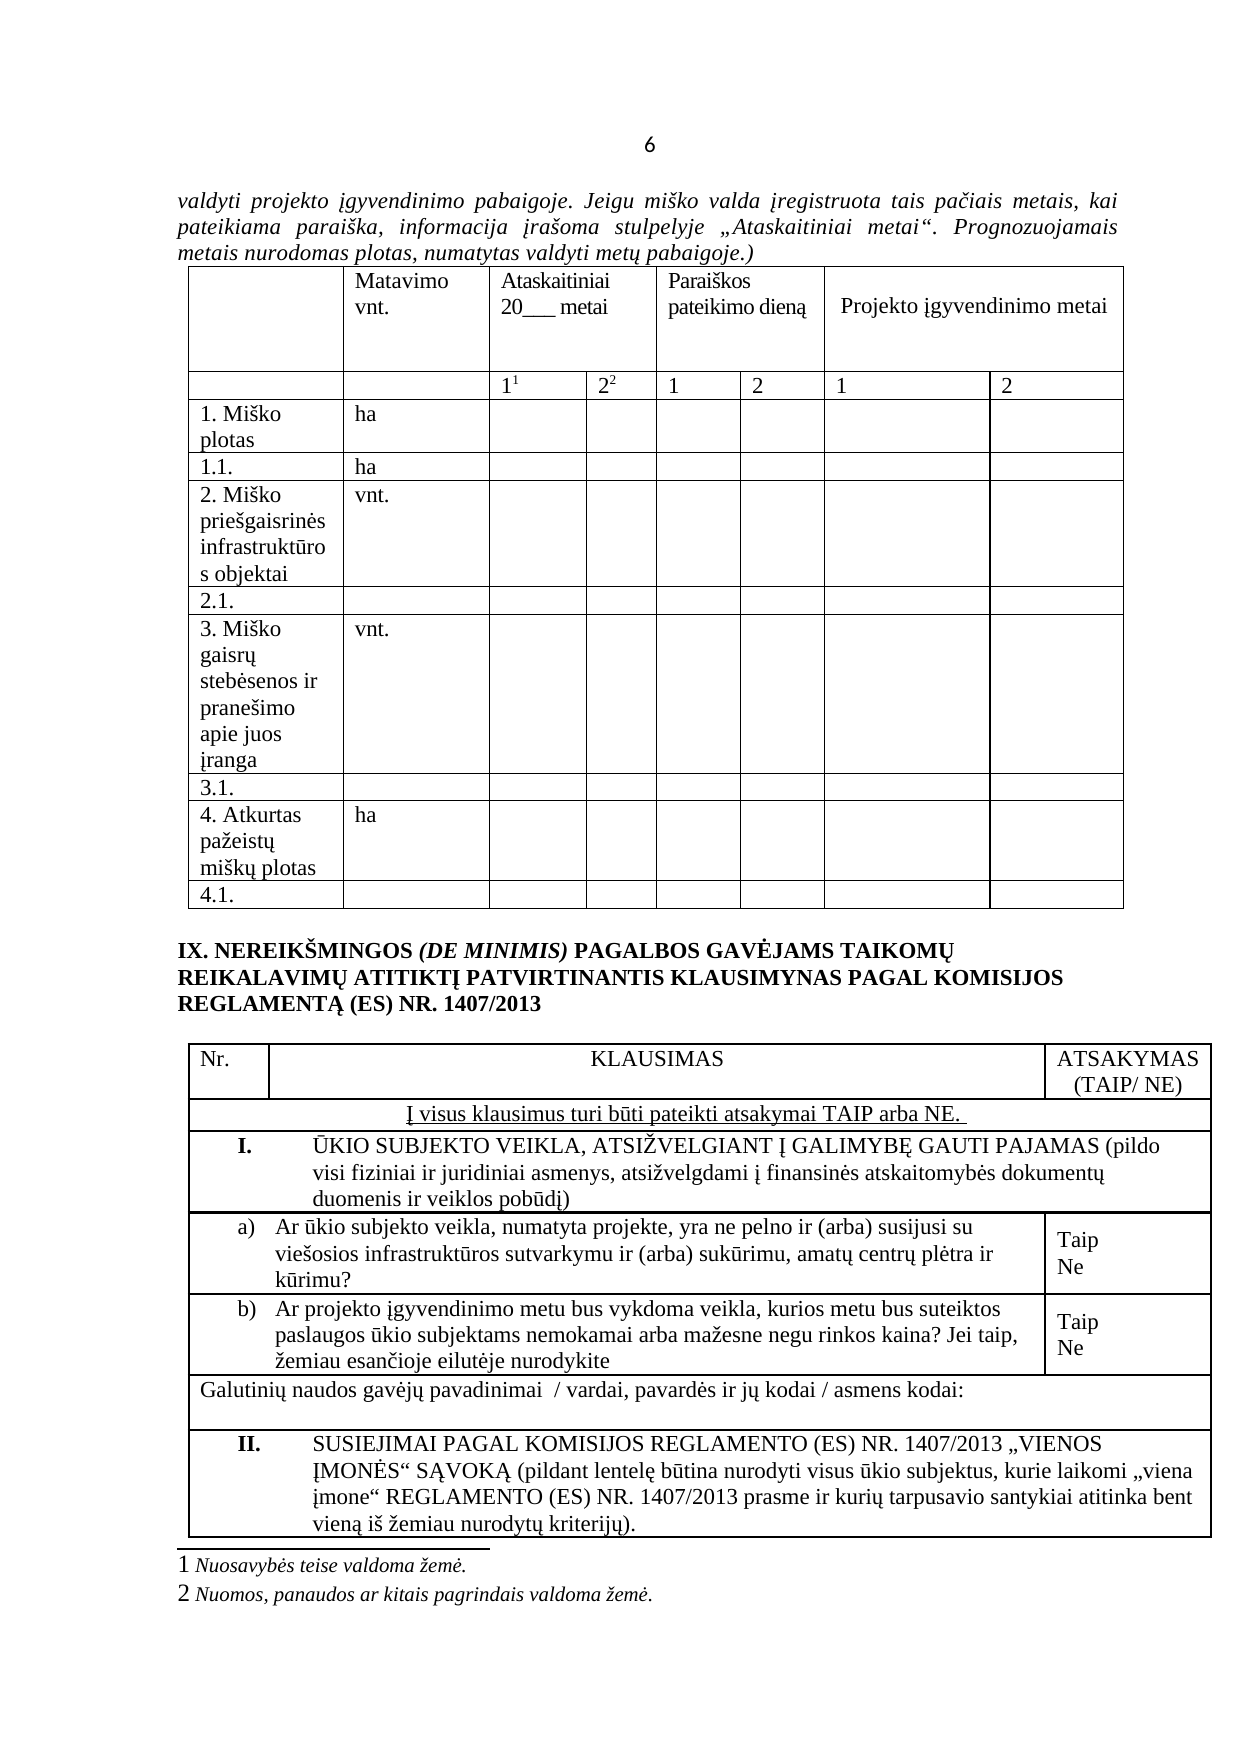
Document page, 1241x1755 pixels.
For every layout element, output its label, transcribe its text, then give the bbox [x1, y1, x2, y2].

table_cell [741, 481, 824, 586]
table_cell [991, 881, 1123, 908]
table_cell [344, 774, 489, 800]
table_cell [657, 453, 740, 480]
table_cell [490, 587, 586, 613]
table_header Projekto įgyvendinimo metai [825, 267, 1123, 371]
table_header [1212, 1043, 1240, 1098]
table_cell 3. Miško gaisrų stebėsenos ir pranešimo apie juos įranga [189, 615, 343, 773]
table_cell [657, 774, 740, 800]
table_cell Į visus klausimus turi būti pateikti atsakymai TAIP arba NE. [190, 1100, 1210, 1130]
table_cell [657, 615, 740, 773]
table_cell 2 [587, 372, 656, 398]
text IX. NEREIKŠMINGOS (DE MINIMIS) PAGALBOS GAVĖJAMS TAIKOMŲ REIKALAVIMŲ ATITIKTĮ PATVIRTINANTIS KLAUSIMYNAS PAGAL KOMISIJOS REGLAMENTĄ (ES) NR. 1407/2013 [177, 937, 1122, 1016]
table_cell Galutinių naudos gavėjų pavadinimai / vardai, pavardės ir jų kodai / asmens kodai: [190, 1376, 1210, 1428]
table_cell [825, 400, 989, 452]
table_cell [657, 400, 740, 452]
table_cell [587, 801, 656, 880]
table_cell [741, 801, 824, 880]
table_cell 2. Miško priešgaisrinės infrastruktūros objektai [189, 481, 343, 586]
table_cell [825, 615, 989, 773]
table_cell [587, 774, 656, 800]
table_cell [825, 587, 989, 613]
table_cell [657, 881, 740, 908]
table_cell [991, 587, 1123, 613]
table_cell [741, 774, 824, 800]
table_cell [490, 615, 586, 773]
table_cell [991, 400, 1123, 452]
table_cell ha [344, 400, 489, 452]
table_cell [741, 615, 824, 773]
table_header [189, 267, 343, 371]
table_cell [1212, 1429, 1240, 1536]
table_cell [344, 881, 489, 908]
table_cell 4. Atkurtas pažeistų miškų plotas [189, 801, 343, 880]
table_cell I. ŪKIO SUBJEKTO VEIKLA, ATSIŽVELGIANT Į GALIMYBĘ GAUTI PAJAMAS (pildo visi fiziniai ir juridiniai asmenys, atsižvelgdami į finansinės atskaitomybės dokumentų duomenis ir veiklos pobūdį) [190, 1132, 1210, 1211]
table_cell ha [344, 801, 489, 880]
table_cell ha [344, 453, 489, 480]
table_cell [1212, 1130, 1240, 1211]
table_header Nr. [190, 1045, 268, 1098]
table_cell 2 [741, 372, 824, 398]
table_cell II. SUSIEJIMAI PAGAL KOMISIJOS REGLAMENTO (ES) NR. 1407/2013 „VIENOS ĮMONĖS“ SĄVOKĄ (pildant lentelę būtina nurodyti visus ūkio subjektus, kurie laikomi „viena įmone“ REGLAMENTO (ES) NR. 1407/2013 prasme ir kurių tarpusavio santykiai atitinka bent vieną iš žemiau nurodytų kriterijų). [190, 1431, 1210, 1536]
table_cell [657, 587, 740, 613]
table_cell Taip Ne [1046, 1295, 1210, 1374]
table_cell 1 [825, 372, 989, 398]
table_cell a) Ar ūkio subjekto veikla, numatyta projekte, yra ne pelno ir (arba) susijusi su viešosios infrastruktūros sutvarkymu ir (arba) sukūrimu, amatų centrų plėtra ir kūrimu? [190, 1214, 1044, 1292]
table_cell 1 [490, 372, 586, 398]
table_cell vnt. [344, 481, 489, 586]
table_header Paraiškos pateikimo dieną [657, 267, 824, 371]
table_cell [587, 881, 656, 908]
table_cell [741, 453, 824, 480]
table_cell [587, 400, 656, 452]
table_cell [825, 801, 989, 880]
table_cell [991, 453, 1123, 480]
table_cell [657, 801, 740, 880]
table_cell [741, 881, 824, 908]
table_cell Taip Ne [1046, 1214, 1210, 1292]
table_cell 1.1. [189, 453, 343, 480]
table_cell 3.1. [189, 774, 343, 800]
table_cell [825, 774, 989, 800]
table_cell [490, 453, 586, 480]
table_cell [189, 372, 343, 398]
table_cell [1212, 1374, 1240, 1428]
table_cell [587, 453, 656, 480]
table_cell [587, 481, 656, 586]
table_cell b) Ar projekto įgyvendinimo metu bus vykdoma veikla, kurios metu bus suteiktos paslaugos ūkio subjektams nemokamai arba mažesne negu rinkos kaina? Jei taip, žemiau esančioje eilutėje nurodykite [190, 1295, 1044, 1374]
table_cell 2 [991, 372, 1123, 398]
table_cell [657, 481, 740, 586]
table_cell 1 [657, 372, 740, 398]
table_cell [490, 481, 586, 586]
table_cell vnt. [344, 615, 489, 773]
text valdyti projekto įgyvendinimo pabaigoje. Jeigu miško valda įregistruota tais pačiais metais, kai pateikiama paraiška, informacija įrašoma stulpelyje „Ataskaitiniai metai“. Prognozuojamais metais nurodomas plotas, numatytas valdyti metų pabaigoje.) [177, 187, 1122, 266]
table_cell [490, 400, 586, 452]
table_cell [1212, 1211, 1240, 1292]
table_header Matavimo vnt. [344, 267, 489, 371]
table_cell [825, 453, 989, 480]
table_cell [490, 774, 586, 800]
table_cell [490, 801, 586, 880]
table_cell [587, 615, 656, 773]
table_header KLAUSIMAS [270, 1045, 1044, 1098]
table_cell [825, 881, 989, 908]
table_cell 2.1. [189, 587, 343, 613]
table_header ATSAKYMAS (TAIP/ NE) [1046, 1045, 1210, 1098]
table_cell [991, 615, 1123, 773]
table_cell [587, 587, 656, 613]
table_cell [344, 372, 489, 398]
table_header Ataskaitiniai 20___ metai [490, 267, 656, 371]
table_cell [991, 774, 1123, 800]
table_cell [825, 481, 989, 586]
table_cell [741, 587, 824, 613]
table_cell [991, 801, 1123, 880]
table_cell [1212, 1293, 1240, 1374]
table_cell [991, 481, 1123, 586]
table_cell [1212, 1098, 1240, 1130]
table_cell 1. Miško plotas [189, 400, 343, 452]
table_cell 4.1. [189, 881, 343, 908]
table_cell [490, 881, 586, 908]
table_cell [741, 400, 824, 452]
table_cell [344, 587, 489, 613]
